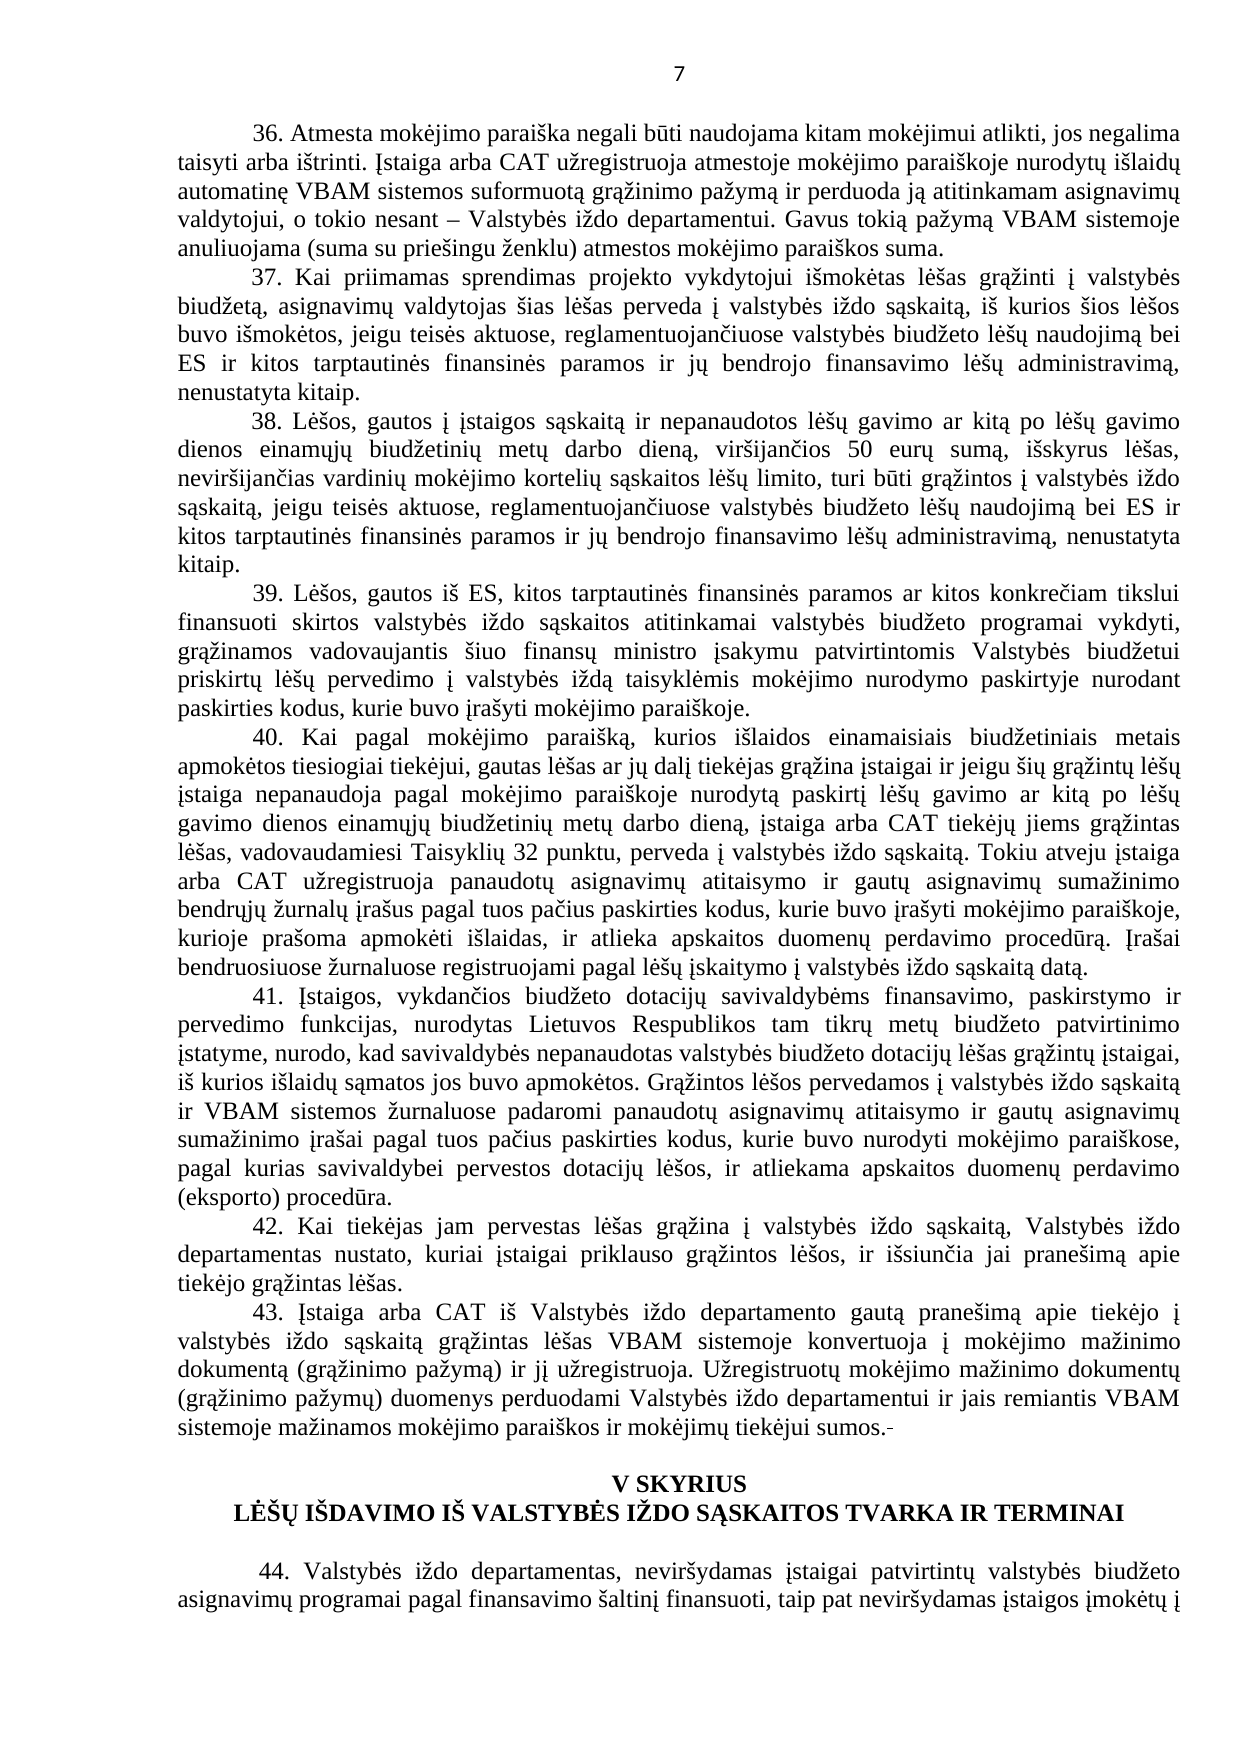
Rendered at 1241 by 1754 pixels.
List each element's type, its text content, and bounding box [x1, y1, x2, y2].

text 40. Kai pagal mokėjimo paraišką, kurios išlaidos einamaisiais biudžetiniais metais apmokėtos tiesiogiai tiekėjui, gautas lėšas ar jų dalį tiekėjas grąžina įstaigai ir jeigu šių grąžintų lėšų įstaiga nepanaudoja pagal mokėjimo paraiškoje nurodytą paskirtį lėšų gavimo ar kitą po lėšų gavimo dienos einamųjų biudžetinių metų darbo dieną, įstaiga arba CAT tiekėjų jiems grąžintas lėšas, vadovaudamiesi Taisyklių 32 punktu, perveda į valstybės iždo sąskaitą. Tokiu atveju įstaiga arba CAT užregistruoja panaudotų asignavimų atitaisymo ir gautų asignavimų sumažinimo bendrųjų žurnalų įrašus pagal tuos pačius paskirties kodus, kurie buvo įrašyti mokėjimo paraiškoje, kurioje prašoma apmokėti išlaidas, ir atlieka apskaitos duomenų perdavimo procedūrą. Įrašai bendruosiuose žurnaluose registruojami pagal lėšų įskaitymo į valstybės iždo sąskaitą datą. [177, 722, 1181, 981]
text 41. Įstaigos, vykdančios biudžeto dotacijų savivaldybėms finansavimo, paskirstymo ir pervedimo funkcijas, nurodytas Lietuvos Respublikos tam tikrų metų biudžeto patvirtinimo įstatyme, nurodo, kad savivaldybės nepanaudotas valstybės biudžeto dotacijų lėšas grąžintų įstaigai, iš kurios išlaidų sąmatos jos buvo apmokėtos. Grąžintos lėšos pervedamos į valstybės iždo sąskaitą ir VBAM sistemos žurnaluose padaromi panaudotų asignavimų atitaisymo ir gautų asignavimų sumažinimo įrašai pagal tuos pačius paskirties kodus, kurie buvo nurodyti mokėjimo paraiškose, pagal kurias savivaldybei pervestos dotacijų lėšos, ir atliekama apskaitos duomenų perdavimo (eksporto) procedūra. [177, 981, 1181, 1211]
text 37. Kai priimamas sprendimas projekto vykdytojui išmokėtas lėšas grąžinti į valstybės biudžetą, asignavimų valdytojas šias lėšas perveda į valstybės iždo sąskaitą, iš kurios šios lėšos buvo išmokėtos, jeigu teisės aktuose, reglamentuojančiuose valstybės biudžeto lėšų naudojimą bei ES ir kitos tarptautinės finansinės paramos ir jų bendrojo finansavimo lėšų administravimą, nenustatyta kitaip. [177, 262, 1181, 406]
text 42. Kai tiekėjas jam pervestas lėšas grąžina į valstybės iždo sąskaitą, Valstybės iždo departamentas nustato, kuriai įstaigai priklauso grąžintos lėšos, ir išsiunčia jai pranešimą apie tiekėjo grąžintas lėšas. [177, 1211, 1181, 1297]
text LĖŠŲ IŠDAVIMO IŠ VALSTYBĖS IŽDO SĄSKAITOS TVARKA IR TERMINAI [177, 1498, 1181, 1527]
text 43. Įstaiga arba CAT iš Valstybės iždo departamento gautą pranešimą apie tiekėjo į valstybės iždo sąskaitą grąžintas lėšas VBAM sistemoje konvertuoja į mokėjimo mažinimo dokumentą (grąžinimo pažymą) ir jį užregistruoja. Užregistruotų mokėjimo mažinimo dokumentų (grąžinimo pažymų) duomenys perduodami Valstybės iždo departamentui ir jais remiantis VBAM sistemoje mažinamos mokėjimo paraiškos ir mokėjimų tiekėjui sumos. [177, 1297, 1181, 1441]
text 38. Lėšos, gautos į įstaigos sąskaitą ir nepanaudotos lėšų gavimo ar kitą po lėšų gavimo dienos einamųjų biudžetinių metų darbo dieną, viršijančios 50 eurų sumą, išskyrus lėšas, neviršijančias vardinių mokėjimo kortelių sąskaitos lėšų limito, turi būti grąžintos į valstybės iždo sąskaitą, jeigu teisės aktuose, reglamentuojančiuose valstybės biudžeto lėšų naudojimą bei ES ir kitos tarptautinės finansinės paramos ir jų bendrojo finansavimo lėšų administravimą, nenustatyta kitaip. [177, 406, 1181, 578]
text V SKYRIUS [177, 1469, 1181, 1498]
text 39. Lėšos, gautos iš ES, kitos tarptautinės finansinės paramos ar kitos konkrečiam tikslui finansuoti skirtos valstybės iždo sąskaitos atitinkamai valstybės biudžeto programai vykdyti, grąžinamos vadovaujantis šiuo finansų ministro įsakymu patvirtintomis Valstybės biudžetui priskirtų lėšų pervedimo į valstybės iždą taisyklėmis mokėjimo nurodymo paskirtyje nurodant paskirties kodus, kurie buvo įrašyti mokėjimo paraiškoje. [177, 578, 1181, 722]
text 44. Valstybės iždo departamentas, neviršydamas įstaigai patvirtintų valstybės biudžeto asignavimų programai pagal finansavimo šaltinį finansuoti, taip pat neviršydamas įstaigos įmokėtų į [177, 1556, 1181, 1613]
text 36. Atmesta mokėjimo paraiška negali būti naudojama kitam mokėjimui atlikti, jos negalima taisyti arba ištrinti. Įstaiga arba CAT užregistruoja atmestoje mokėjimo paraiškoje nurodytų išlaidų automatinę VBAM sistemos suformuotą grąžinimo pažymą ir perduoda ją atitinkamam asignavimų valdytojui, o tokio nesant – Valstybės iždo departamentui. Gavus tokią pažymą VBAM sistemoje anuliuojama (suma su priešingu ženklu) atmestos mokėjimo paraiškos suma. [177, 118, 1181, 262]
